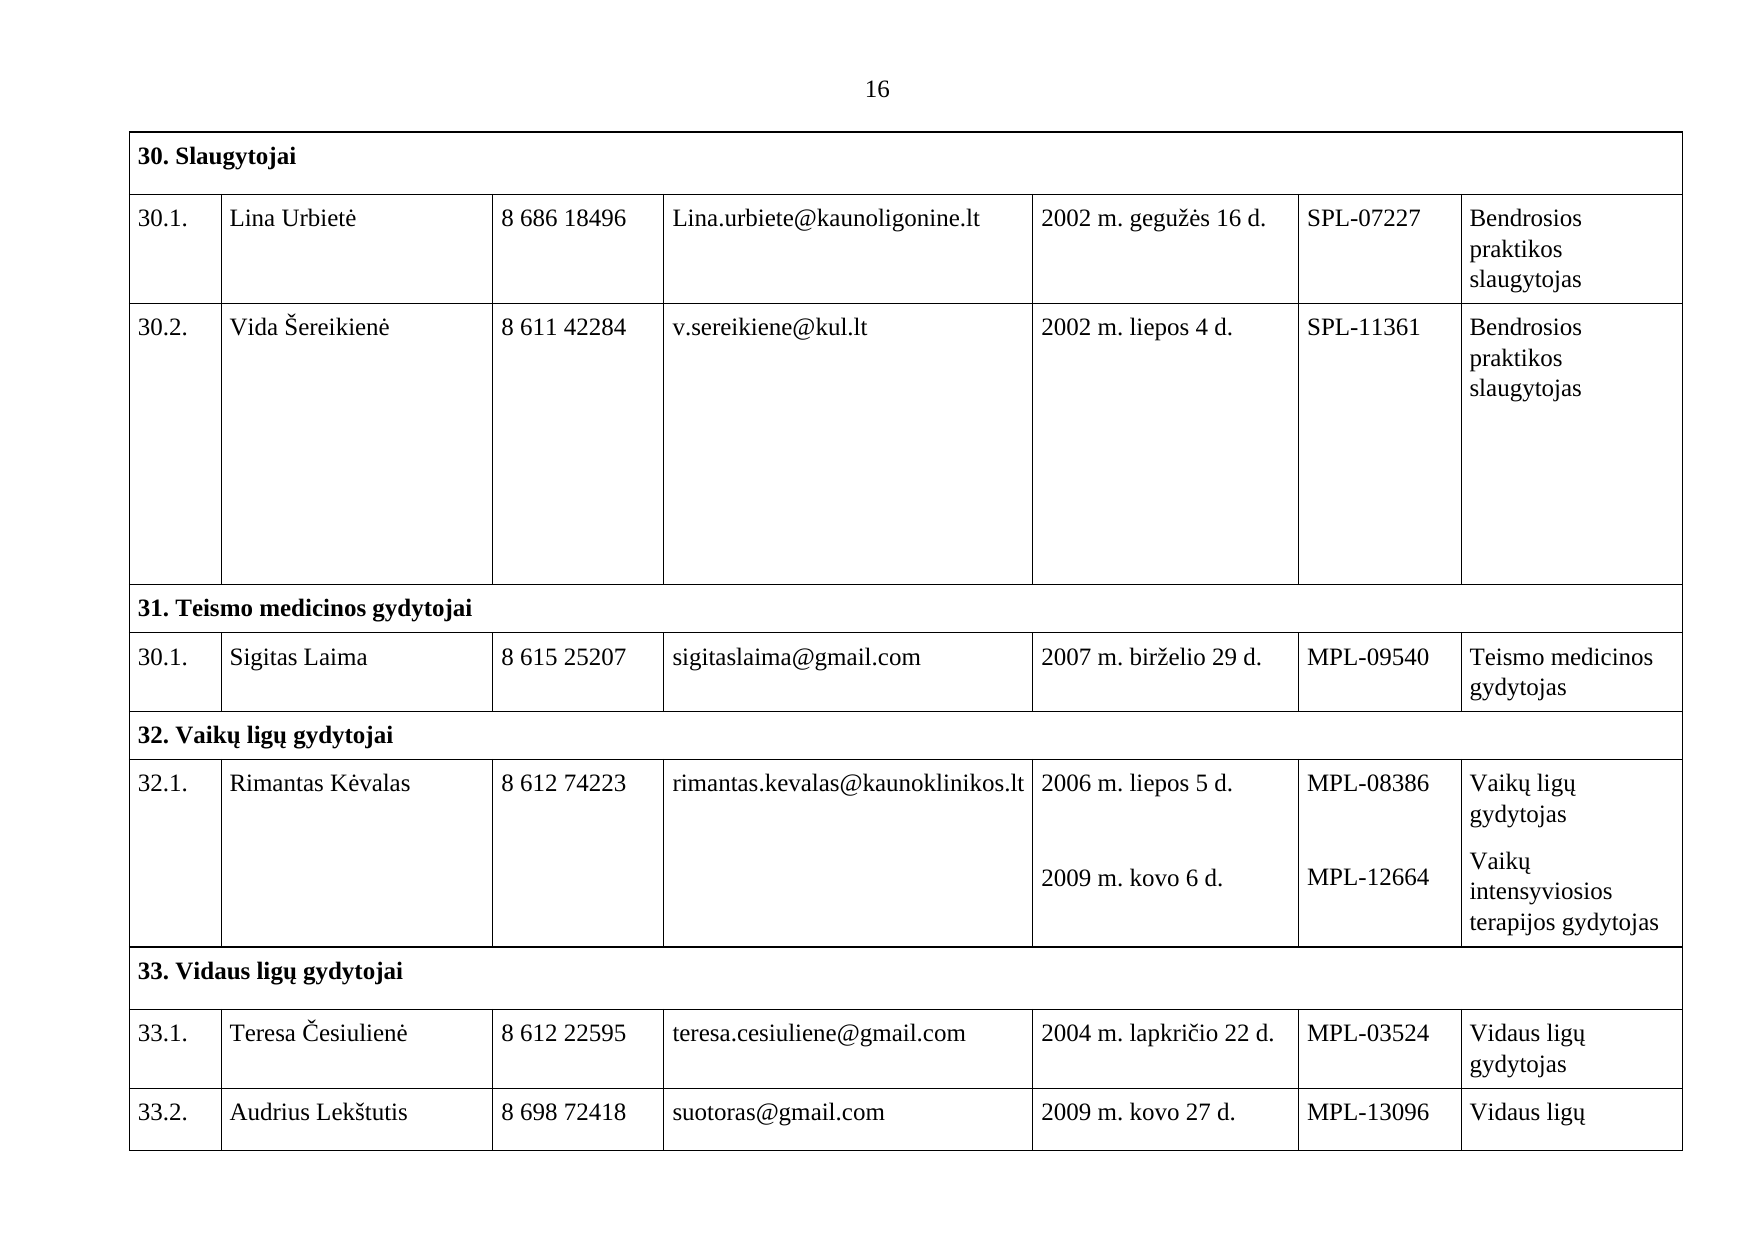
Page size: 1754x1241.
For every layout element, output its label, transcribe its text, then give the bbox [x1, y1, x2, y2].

table_cell Vida Šereikienė [222, 304, 492, 584]
table_cell v.sereikiene@kul.lt [664, 304, 1032, 584]
table_cell Lina Urbietė [222, 195, 492, 303]
table_cell 33.2. [130, 1089, 221, 1150]
table_cell 2009 m. kovo 27 d. [1033, 1089, 1298, 1150]
table_cell 31. Teismo medicinos gydytojai [130, 585, 1682, 632]
table_cell 32. Vaikų ligų gydytojai [130, 712, 1682, 759]
table_cell 8 612 74223 [493, 760, 663, 946]
table_cell Vidaus ligų [1462, 1089, 1682, 1150]
table_cell Rimantas Kėvalas [222, 760, 492, 946]
table_cell 2006 m. liepos 5 d. 2009 m. kovo 6 d. [1033, 760, 1298, 946]
table_cell 2002 m. gegužės 16 d. [1033, 195, 1298, 303]
table_cell rimantas.kevalas@kaunoklinikos.lt [664, 760, 1032, 946]
table_cell Audrius Lekštutis [222, 1089, 492, 1150]
table_cell SPL-07227 [1299, 195, 1461, 303]
table_cell Vidaus ligų gydytojas [1462, 1010, 1682, 1087]
table_cell 2002 m. liepos 4 d. [1033, 304, 1298, 584]
table_cell Sigitas Laima [222, 633, 492, 711]
table_cell 33.1. [130, 1010, 221, 1087]
table_cell Bendrosios praktikos slaugytojas [1462, 304, 1682, 584]
table_cell SPL-11361 [1299, 304, 1461, 584]
table_cell 30.1. [130, 633, 221, 711]
table_cell 2007 m. birželio 29 d. [1033, 633, 1298, 711]
table_cell sigitaslaima@gmail.com [664, 633, 1032, 711]
table_cell 8 686 18496 [493, 195, 663, 303]
table_cell MPL-08386 MPL-12664 [1299, 760, 1461, 946]
table_cell Vaikų ligų gydytojas Vaikų intensyviosios terapijos gydytojas [1462, 760, 1682, 946]
table_cell 30. Slaugytojai [130, 133, 1682, 194]
table_cell 32.1. [130, 760, 221, 946]
table_cell 30.2. [130, 304, 221, 584]
table_cell Teresa Česiulienė [222, 1010, 492, 1087]
table_cell MPL-13096 [1299, 1089, 1461, 1150]
table_cell Teismo medicinos gydytojas [1462, 633, 1682, 711]
table_cell 33. Vidaus ligų gydytojai [130, 948, 1682, 1009]
table_cell Lina.urbiete@kaunoligonine.lt [664, 195, 1032, 303]
table_cell 2004 m. lapkričio 22 d. [1033, 1010, 1298, 1087]
table_cell suotoras@gmail.com [664, 1089, 1032, 1150]
table_cell Bendrosios praktikos slaugytojas [1462, 195, 1682, 303]
table_cell 8 698 72418 [493, 1089, 663, 1150]
table_cell MPL-09540 [1299, 633, 1461, 711]
table_cell teresa.cesiuliene@gmail.com [664, 1010, 1032, 1087]
table_cell 30.1. [130, 195, 221, 303]
table_cell 8 615 25207 [493, 633, 663, 711]
table_cell MPL-03524 [1299, 1010, 1461, 1087]
table_cell 8 611 42284 [493, 304, 663, 584]
table_cell 8 612 22595 [493, 1010, 663, 1087]
